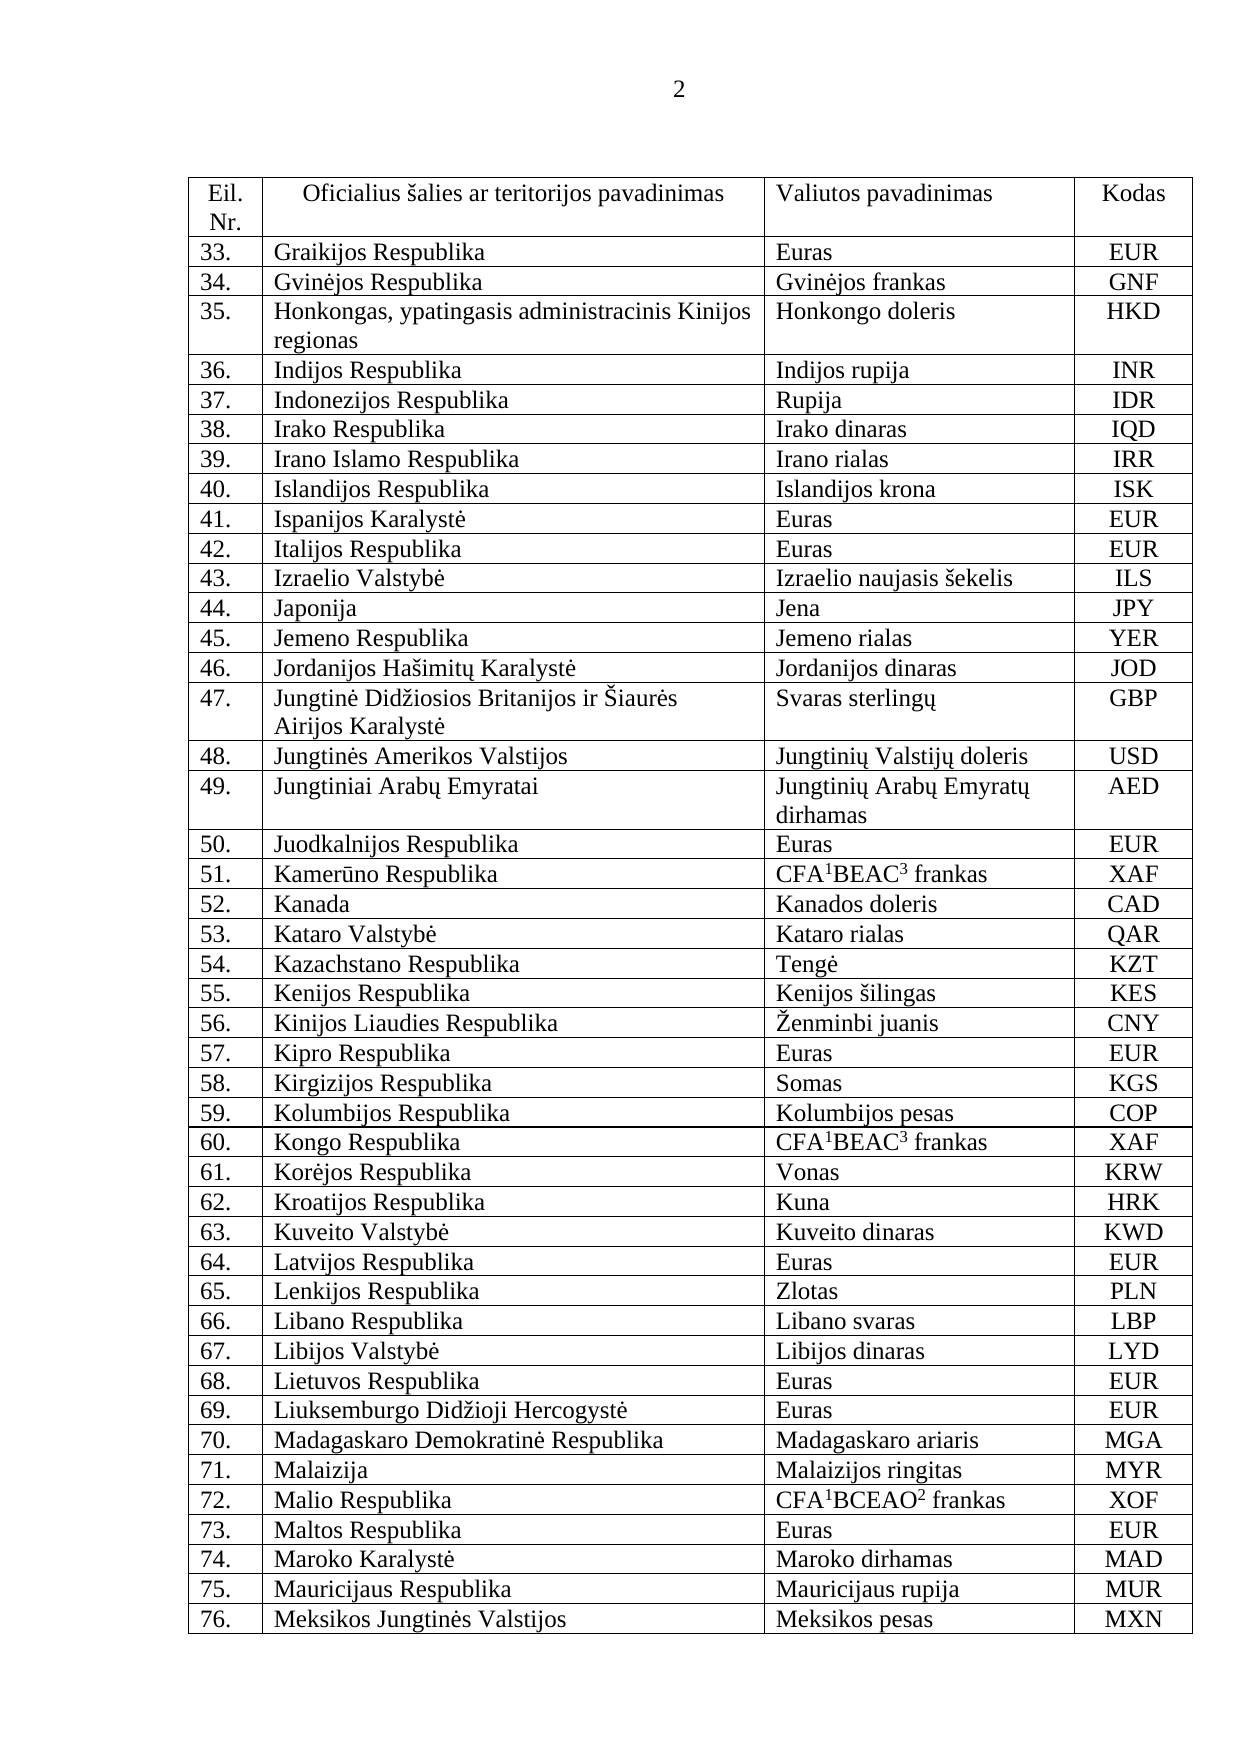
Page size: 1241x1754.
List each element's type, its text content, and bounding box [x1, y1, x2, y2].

table_cell Libijos dinaras [765, 1336, 1074, 1365]
table_cell Madagaskaro ariaris [765, 1425, 1074, 1454]
table_cell Maroko Karalystė [263, 1545, 764, 1573]
table_cell 70. [189, 1425, 262, 1454]
table_cell EUR [1075, 1247, 1192, 1275]
table_cell Islandijos Respublika [263, 474, 764, 503]
table_cell 62. [189, 1187, 262, 1216]
table_cell Islandijos krona [765, 474, 1074, 503]
table_cell Ženminbi juanis [765, 1008, 1074, 1037]
table_cell Irako Respublika [263, 415, 764, 443]
table_cell 71. [189, 1455, 262, 1484]
table_cell Kirgizijos Respublika [263, 1068, 764, 1097]
table_cell Jemeno rialas [765, 623, 1074, 652]
table_cell XAF [1075, 859, 1192, 888]
table_cell GBP [1075, 683, 1192, 740]
table_cell USD [1075, 741, 1192, 770]
table_cell EUR [1075, 830, 1192, 858]
table_cell Jungtinių Valstijų doleris [765, 741, 1074, 770]
table_cell Jordanijos Hašimitų Karalystė [263, 653, 764, 682]
table_cell Meksikos Jungtinės Valstijos [263, 1604, 764, 1633]
table_cell 76. [189, 1604, 262, 1633]
table_cell Korėjos Respublika [263, 1157, 764, 1186]
table_cell 37. [189, 385, 262, 413]
table_cell 51. [189, 859, 262, 888]
table_cell Euras [765, 534, 1074, 562]
table_header Oficialius šalies ar teritorijos pavadinimas [263, 178, 764, 236]
table_cell MAD [1075, 1545, 1192, 1573]
table_cell Kolumbijos pesas [765, 1098, 1074, 1126]
table_cell Kuveito dinaras [765, 1217, 1074, 1246]
table_cell YER [1075, 623, 1192, 652]
table_cell Euras [765, 1038, 1074, 1067]
table_cell MUR [1075, 1574, 1192, 1603]
table_cell 34. [189, 267, 262, 295]
table_cell 64. [189, 1247, 262, 1275]
table_cell 41. [189, 504, 262, 533]
table_cell Tengė [765, 949, 1074, 977]
table_cell Euras [765, 1366, 1074, 1394]
table_cell Juodkalnijos Respublika [263, 830, 764, 858]
table_cell 60. [189, 1128, 262, 1156]
table_cell Maroko dirhamas [765, 1545, 1074, 1573]
table_cell 43. [189, 564, 262, 592]
table_cell Jungtinių Arabų Emyratų dirhamas [765, 771, 1074, 828]
table_cell EUR [1075, 1515, 1192, 1543]
table_cell 73. [189, 1515, 262, 1543]
table_cell Kenijos šilingas [765, 979, 1074, 1007]
table_cell IRR [1075, 444, 1192, 473]
table_cell Indonezijos Respublika [263, 385, 764, 413]
table_cell Svaras sterlingų [765, 683, 1074, 740]
table_cell Izraelio Valstybė [263, 564, 764, 592]
table_cell 39. [189, 444, 262, 473]
table_cell 45. [189, 623, 262, 652]
table_cell 42. [189, 534, 262, 562]
table_cell Kamerūno Respublika [263, 859, 764, 888]
table_cell CFA1BEAC3 frankas [765, 859, 1074, 888]
table_cell Euras [765, 504, 1074, 533]
table_cell Rupija [765, 385, 1074, 413]
table_cell Kanados doleris [765, 889, 1074, 918]
table_cell EUR [1075, 1038, 1192, 1067]
table_cell LYD [1075, 1336, 1192, 1365]
table_cell Graikijos Respublika [263, 237, 764, 266]
table_cell 33. [189, 237, 262, 266]
table_cell Japonija [263, 593, 764, 622]
table_cell CAD [1075, 889, 1192, 918]
table_cell EUR [1075, 1396, 1192, 1424]
table_cell Liuksemburgo Didžioji Hercogystė [263, 1396, 764, 1424]
table_cell 75. [189, 1574, 262, 1603]
table_cell 68. [189, 1366, 262, 1394]
table_cell LBP [1075, 1306, 1192, 1335]
table_cell Euras [765, 237, 1074, 266]
table_cell 69. [189, 1396, 262, 1424]
table_header Valiutos pavadinimas [765, 178, 1074, 236]
table_cell 59. [189, 1098, 262, 1126]
table_cell Malaizija [263, 1455, 764, 1484]
table_cell EUR [1075, 237, 1192, 266]
table_cell 44. [189, 593, 262, 622]
table_cell Indijos Respublika [263, 355, 764, 384]
table_cell Kataro Valstybė [263, 919, 764, 948]
table_header Eil.Nr. [189, 178, 262, 236]
table_cell Somas [765, 1068, 1074, 1097]
table_cell Jungtinė Didžiosios Britanijos ir Šiaurės Airijos Karalystė [263, 683, 764, 740]
table_cell ISK [1075, 474, 1192, 503]
table_cell 55. [189, 979, 262, 1007]
table_header Kodas [1075, 178, 1192, 236]
table_cell Honkongo doleris [765, 296, 1074, 354]
table_cell KGS [1075, 1068, 1192, 1097]
table_cell 52. [189, 889, 262, 918]
table_cell EUR [1075, 504, 1192, 533]
table_cell Kongo Respublika [263, 1128, 764, 1156]
table_cell 66. [189, 1306, 262, 1335]
table_cell Gvinėjos frankas [765, 267, 1074, 295]
table_cell ILS [1075, 564, 1192, 592]
table_cell 61. [189, 1157, 262, 1186]
table_cell 72. [189, 1485, 262, 1514]
table_cell IDR [1075, 385, 1192, 413]
table_cell 54. [189, 949, 262, 977]
table_cell MGA [1075, 1425, 1192, 1454]
table_cell PLN [1075, 1276, 1192, 1305]
table_cell MXN [1075, 1604, 1192, 1633]
table_cell Euras [765, 1515, 1074, 1543]
table_cell Jungtinės Amerikos Valstijos [263, 741, 764, 770]
table_cell 47. [189, 683, 262, 740]
table_cell 53. [189, 919, 262, 948]
table_cell 49. [189, 771, 262, 828]
table_cell 48. [189, 741, 262, 770]
table_cell JOD [1075, 653, 1192, 682]
table_cell Jemeno Respublika [263, 623, 764, 652]
table_cell Kenijos Respublika [263, 979, 764, 1007]
table_cell KES [1075, 979, 1192, 1007]
table_cell XAF [1075, 1128, 1192, 1156]
table_cell Lietuvos Respublika [263, 1366, 764, 1394]
table_cell Ispanijos Karalystė [263, 504, 764, 533]
table_cell Kuna [765, 1187, 1074, 1216]
table_cell 63. [189, 1217, 262, 1246]
table_cell MYR [1075, 1455, 1192, 1484]
table_cell Kazachstano Respublika [263, 949, 764, 977]
table_cell KRW [1075, 1157, 1192, 1186]
table_cell INR [1075, 355, 1192, 384]
table_cell Kinijos Liaudies Respublika [263, 1008, 764, 1037]
table_cell Kanada [263, 889, 764, 918]
table_cell Madagaskaro Demokratinė Respublika [263, 1425, 764, 1454]
table_cell Malaizijos ringitas [765, 1455, 1074, 1484]
table_cell 58. [189, 1068, 262, 1097]
table_cell AED [1075, 771, 1192, 828]
table_cell 36. [189, 355, 262, 384]
table_cell 74. [189, 1545, 262, 1573]
table_cell Jena [765, 593, 1074, 622]
table_cell Kroatijos Respublika [263, 1187, 764, 1216]
table_cell 67. [189, 1336, 262, 1365]
table_cell Italijos Respublika [263, 534, 764, 562]
table_cell 50. [189, 830, 262, 858]
table_cell Kolumbijos Respublika [263, 1098, 764, 1126]
table_cell Libano Respublika [263, 1306, 764, 1335]
table_cell Vonas [765, 1157, 1074, 1186]
table_cell EUR [1075, 534, 1192, 562]
table_cell HKD [1075, 296, 1192, 354]
table_cell EUR [1075, 1366, 1192, 1394]
table_cell IQD [1075, 415, 1192, 443]
table_cell Libano svaras [765, 1306, 1074, 1335]
table_cell CFA1BCEAO2 frankas [765, 1485, 1074, 1514]
table_cell Irano rialas [765, 444, 1074, 473]
table_cell Euras [765, 1396, 1074, 1424]
table_cell Irako dinaras [765, 415, 1074, 443]
table_cell Libijos Valstybė [263, 1336, 764, 1365]
table_cell 35. [189, 296, 262, 354]
table_cell 38. [189, 415, 262, 443]
table_cell 57. [189, 1038, 262, 1067]
table_cell Gvinėjos Respublika [263, 267, 764, 295]
table_cell CNY [1075, 1008, 1192, 1037]
table_cell XOF [1075, 1485, 1192, 1514]
table_cell Jordanijos dinaras [765, 653, 1074, 682]
table_cell GNF [1075, 267, 1192, 295]
table_cell 65. [189, 1276, 262, 1305]
table_cell KZT [1075, 949, 1192, 977]
table_cell Kipro Respublika [263, 1038, 764, 1067]
table_cell COP [1075, 1098, 1192, 1126]
table_cell Latvijos Respublika [263, 1247, 764, 1275]
table_cell Lenkijos Respublika [263, 1276, 764, 1305]
table_cell Euras [765, 1247, 1074, 1275]
table_cell QAR [1075, 919, 1192, 948]
table_cell Maltos Respublika [263, 1515, 764, 1543]
table_cell 56. [189, 1008, 262, 1037]
table_cell Mauricijaus Respublika [263, 1574, 764, 1603]
table_cell Mauricijaus rupija [765, 1574, 1074, 1603]
table_cell 46. [189, 653, 262, 682]
table_cell Jungtiniai Arabų Emyratai [263, 771, 764, 828]
table_cell 40. [189, 474, 262, 503]
table_cell HRK [1075, 1187, 1192, 1216]
table_cell Izraelio naujasis šekelis [765, 564, 1074, 592]
table_cell Indijos rupija [765, 355, 1074, 384]
table_cell Zlotas [765, 1276, 1074, 1305]
table_cell Honkongas, ypatingasis administracinis Kinijos regionas [263, 296, 764, 354]
table_cell Kuveito Valstybė [263, 1217, 764, 1246]
table_cell KWD [1075, 1217, 1192, 1246]
table_cell Malio Respublika [263, 1485, 764, 1514]
table_cell JPY [1075, 593, 1192, 622]
table_cell Meksikos pesas [765, 1604, 1074, 1633]
table_cell Irano Islamo Respublika [263, 444, 764, 473]
table_cell Kataro rialas [765, 919, 1074, 948]
table_cell Euras [765, 830, 1074, 858]
table_cell CFA1BEAC3 frankas [765, 1128, 1074, 1156]
